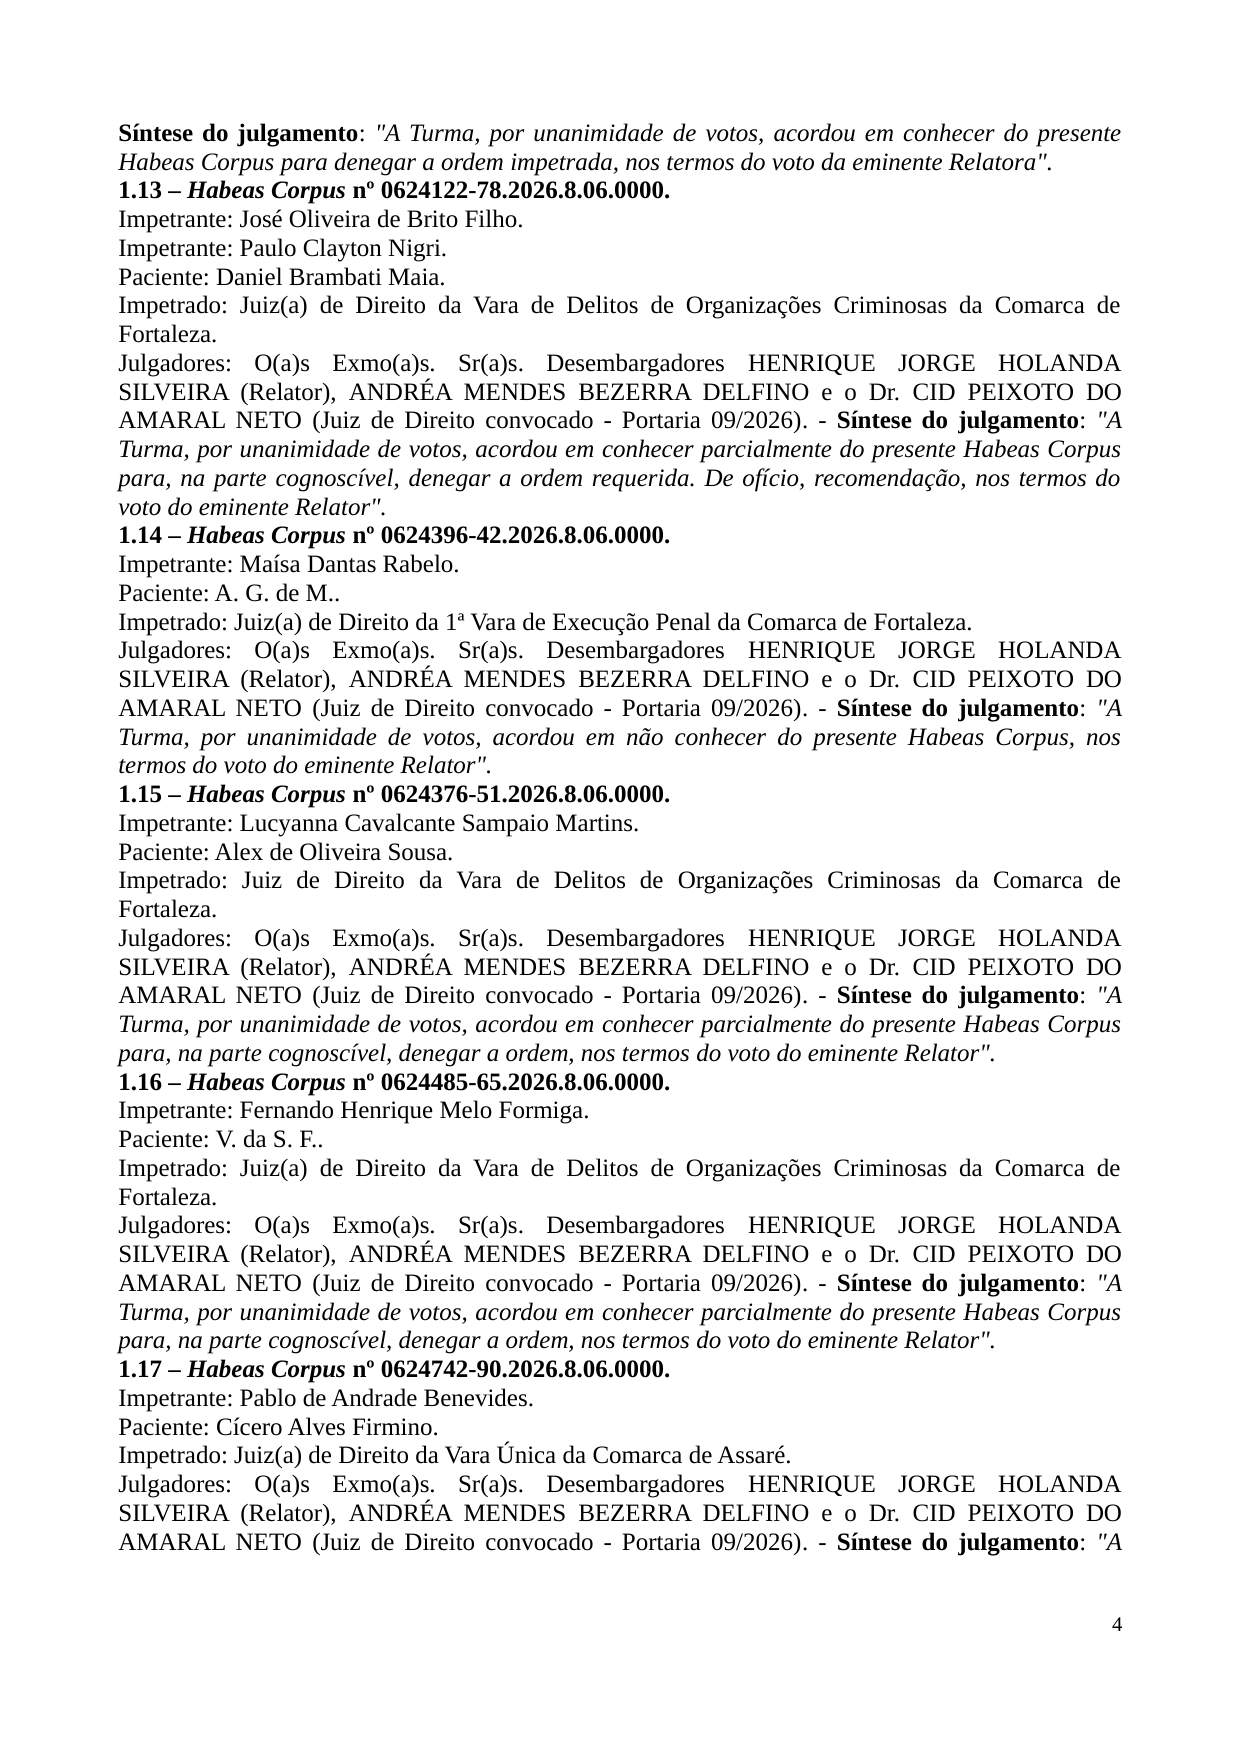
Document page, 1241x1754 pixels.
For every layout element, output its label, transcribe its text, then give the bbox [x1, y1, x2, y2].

text Impetrado: Juiz(a) de Direito da Vara de Delitos de Organizações Criminosas da Comarca de Fortaleza. [118, 291, 1122, 348]
text Paciente: V. da S. F.. [118, 1124, 1122, 1153]
text Paciente: Daniel Brambati Maia. [118, 262, 1122, 291]
text - Síntese do julgamento: "A Turma, por unanimidade de votos, acordou em conhecer do presente Habeas Corpus para denegar a ordem impetrada, nos termos do voto da eminente Relatora". [118, 118, 1122, 176]
text 1.13 – Habeas Corpus nº 0624122-78.2026.8.06.0000. [118, 176, 1122, 204]
text Impetrante: Maísa Dantas Rabelo. [118, 549, 1122, 578]
text Julgadores: O(a)s Exmo(a)s. Sr(a)s. Desembargadores HENRIQUE JORGE HOLANDA SILVEIRA (Relator), ANDRÉA MENDES BEZERRA DELFINO e o Dr. CID PEIXOTO DO AMARAL NETO (Juiz de Direito convocado - Portaria 09/2026). - Síntese do julgamento: "A Turma, por unanimidade de votos, acordou em conhecer parcialmente do presente Habeas Corpus para, na parte cognoscível, denegar a ordem requerida. De ofício, recomendação, nos termos do voto do eminente Relator". [118, 348, 1122, 521]
text 1.14 – Habeas Corpus nº 0624396-42.2026.8.06.0000. [118, 521, 1122, 549]
text Paciente: A. G. de M.. [118, 578, 1122, 607]
text 1.17 – Habeas Corpus nº 0624742-90.2026.8.06.0000. [118, 1354, 1122, 1383]
text Paciente: Cícero Alves Firmino. [118, 1412, 1122, 1441]
text Paciente: Alex de Oliveira Sousa. [118, 837, 1122, 866]
text Julgadores: O(a)s Exmo(a)s. Sr(a)s. Desembargadores HENRIQUE JORGE HOLANDA SILVEIRA (Relator), ANDRÉA MENDES BEZERRA DELFINO e o Dr. CID PEIXOTO DO AMARAL NETO (Juiz de Direito convocado - Portaria 09/2026). - Síntese do julgamento: "A Turma, por unanimidade de votos, acordou em conhecer parcialmente do presente Habeas Corpus para, na parte cognoscível, denegar a ordem, nos termos do voto do eminente Relator". [118, 1211, 1122, 1354]
text Julgadores: O(a)s Exmo(a)s. Sr(a)s. Desembargadores HENRIQUE JORGE HOLANDA SILVEIRA (Relator), ANDRÉA MENDES BEZERRA DELFINO e o Dr. CID PEIXOTO DO AMARAL NETO (Juiz de Direito convocado - Portaria 09/2026). - Síntese do julgamento: "A [118, 1469, 1122, 1556]
text Impetrado: Juiz(a) de Direito da Vara Única da Comarca de Assaré. [118, 1441, 1122, 1469]
text Impetrante: José Oliveira de Brito Filho. [118, 204, 1122, 233]
text 1.15 – Habeas Corpus nº 0624376-51.2026.8.06.0000. [118, 779, 1122, 808]
text Impetrado: Juiz(a) de Direito da 1ª Vara de Execução Penal da Comarca de Fortaleza. [118, 607, 1122, 636]
text 1.16 – Habeas Corpus nº 0624485-65.2026.8.06.0000. [118, 1067, 1122, 1096]
text Impetrado: Juiz de Direito da Vara de Delitos de Organizações Criminosas da Comarca de Fortaleza. [118, 866, 1122, 923]
text Impetrante: Paulo Clayton Nigri. [118, 233, 1122, 262]
text Impetrante: Pablo de Andrade Benevides. [118, 1383, 1122, 1412]
text Julgadores: O(a)s Exmo(a)s. Sr(a)s. Desembargadores HENRIQUE JORGE HOLANDA SILVEIRA (Relator), ANDRÉA MENDES BEZERRA DELFINO e o Dr. CID PEIXOTO DO AMARAL NETO (Juiz de Direito convocado - Portaria 09/2026). - Síntese do julgamento: "A Turma, por unanimidade de votos, acordou em conhecer parcialmente do presente Habeas Corpus para, na parte cognoscível, denegar a ordem, nos termos do voto do eminente Relator". [118, 923, 1122, 1067]
text Impetrante: Fernando Henrique Melo Formiga. [118, 1096, 1122, 1124]
text Impetrante: Lucyanna Cavalcante Sampaio Martins. [118, 808, 1122, 837]
text Impetrado: Juiz(a) de Direito da Vara de Delitos de Organizações Criminosas da Comarca de Fortaleza. [118, 1153, 1122, 1211]
text Julgadores: O(a)s Exmo(a)s. Sr(a)s. Desembargadores HENRIQUE JORGE HOLANDA SILVEIRA (Relator), ANDRÉA MENDES BEZERRA DELFINO e o Dr. CID PEIXOTO DO AMARAL NETO (Juiz de Direito convocado - Portaria 09/2026). - Síntese do julgamento: "A Turma, por unanimidade de votos, acordou em não conhecer do presente Habeas Corpus, nos termos do voto do eminente Relator". [118, 636, 1122, 779]
